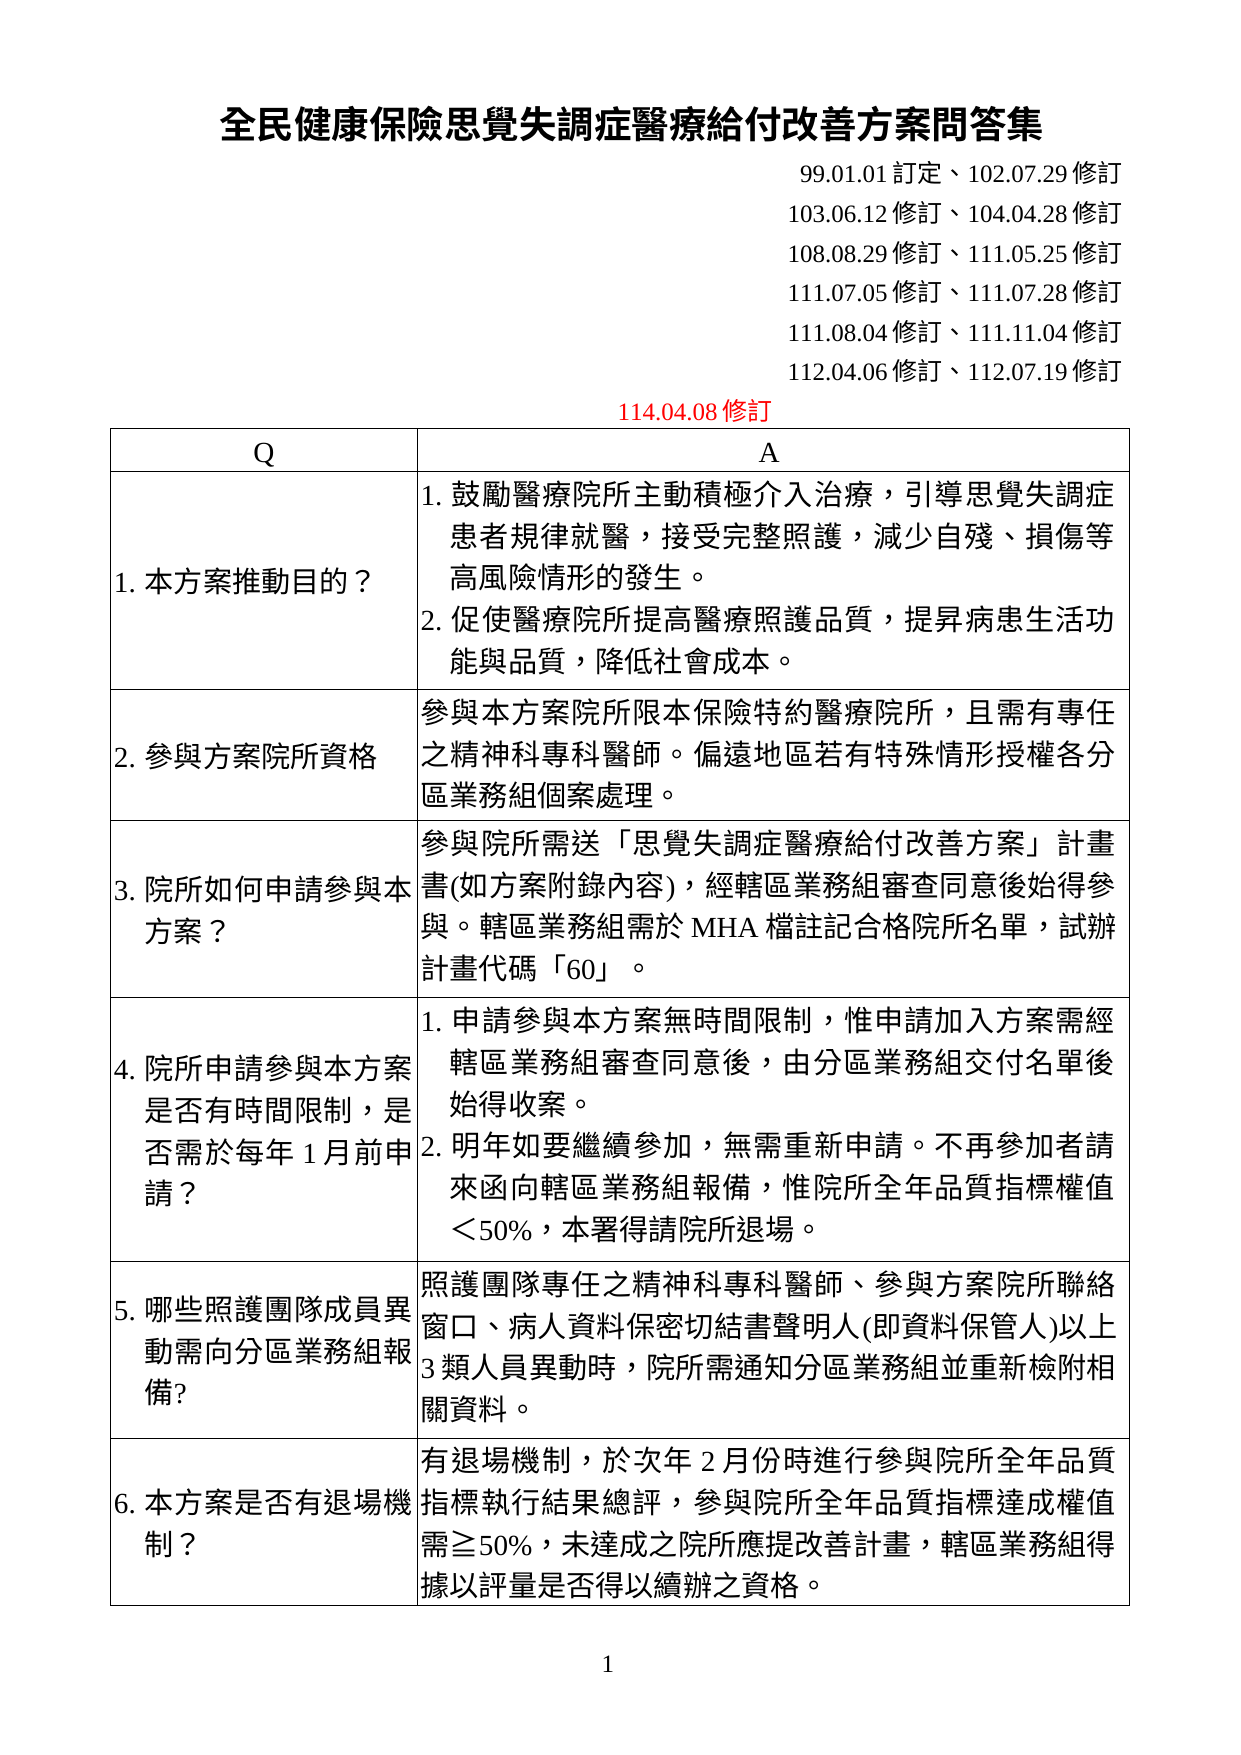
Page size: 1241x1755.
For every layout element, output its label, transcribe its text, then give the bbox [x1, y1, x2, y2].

text 111.07.05修訂、111.07.28修訂 [118, 270, 1122, 309]
text 112.04.06修訂、112.07.19修訂 [118, 349, 1122, 389]
table_cell 照護團隊專任之精神科專科醫師、參與方案院所聯絡窗口、病人資料保密切結書聲明人(即資料保管人)以上3類人員異動時，院所需通知分區業務組並重新檢附相關資料。 [418, 1262, 1129, 1437]
table_cell 參與方案院所資格 [111, 690, 417, 820]
table_cell 參與院所需送「思覺失調症醫療給付改善方案」計畫書(如方案附錄內容)，經轄區業務組審查同意後始得參與。轄區業務組需於MHA檔註記合格院所名單，試辦計畫代碼「60」。 [418, 821, 1129, 997]
text 全民健康保險思覺失調症醫療給付改善方案問答集 [118, 89, 1122, 151]
text 108.08.29修訂、111.05.25修訂 [118, 230, 1122, 270]
table_cell 院所如何申請參與本方案？ [111, 821, 417, 997]
table_header A [418, 429, 1129, 471]
table_header Q [111, 429, 417, 471]
text 103.06.12修訂、104.04.28修訂 [118, 191, 1122, 230]
table_cell 哪些照護團隊成員異動需向分區業務組報備? [111, 1262, 417, 1437]
table_cell 本方案是否有退場機制？ [111, 1439, 417, 1605]
table_cell 有退場機制，於次年2月份時進行參與院所全年品質指標執行結果總評，參與院所全年品質指標達成權值需≧50%，未達成之院所應提改善計畫，轄區業務組得據以評量是否得以續辦之資格。 [418, 1439, 1129, 1605]
text 99.01.01訂定、102.07.29修訂 [118, 151, 1122, 191]
table_cell 1. 鼓勵醫療院所主動積極介入治療，引導思覺失調症患者規律就醫，接受完整照護，減少自殘、損傷等高風險情形的發生。 2. 促使醫療院所提高醫療照護品質，提昇病患生活功能與品質，降低社會成本。 [418, 472, 1129, 689]
text 111.08.04修訂、111.11.04修訂 [118, 309, 1122, 349]
table_cell 1. 申請參與本方案無時間限制，惟申請加入方案需經轄區業務組審查同意後，由分區業務組交付名單後始得收案。 2. 明年如要繼續參加，無需重新申請。不再參加者請來函向轄區業務組報備，惟院所全年品質指標權值＜50%，本署得請院所退場。 [418, 998, 1129, 1261]
table_cell 本方案推動目的？ [111, 472, 417, 689]
table_cell 參與本方案院所限本保險特約醫療院所，且需有專任之精神科專科醫師。偏遠地區若有特殊情形授權各分區業務組個案處理。 [418, 690, 1129, 820]
table_cell 院所申請參與本方案是否有時間限制，是否需於每年1月前申請？ [111, 998, 417, 1261]
text 114.04.08修訂 [118, 389, 1122, 428]
